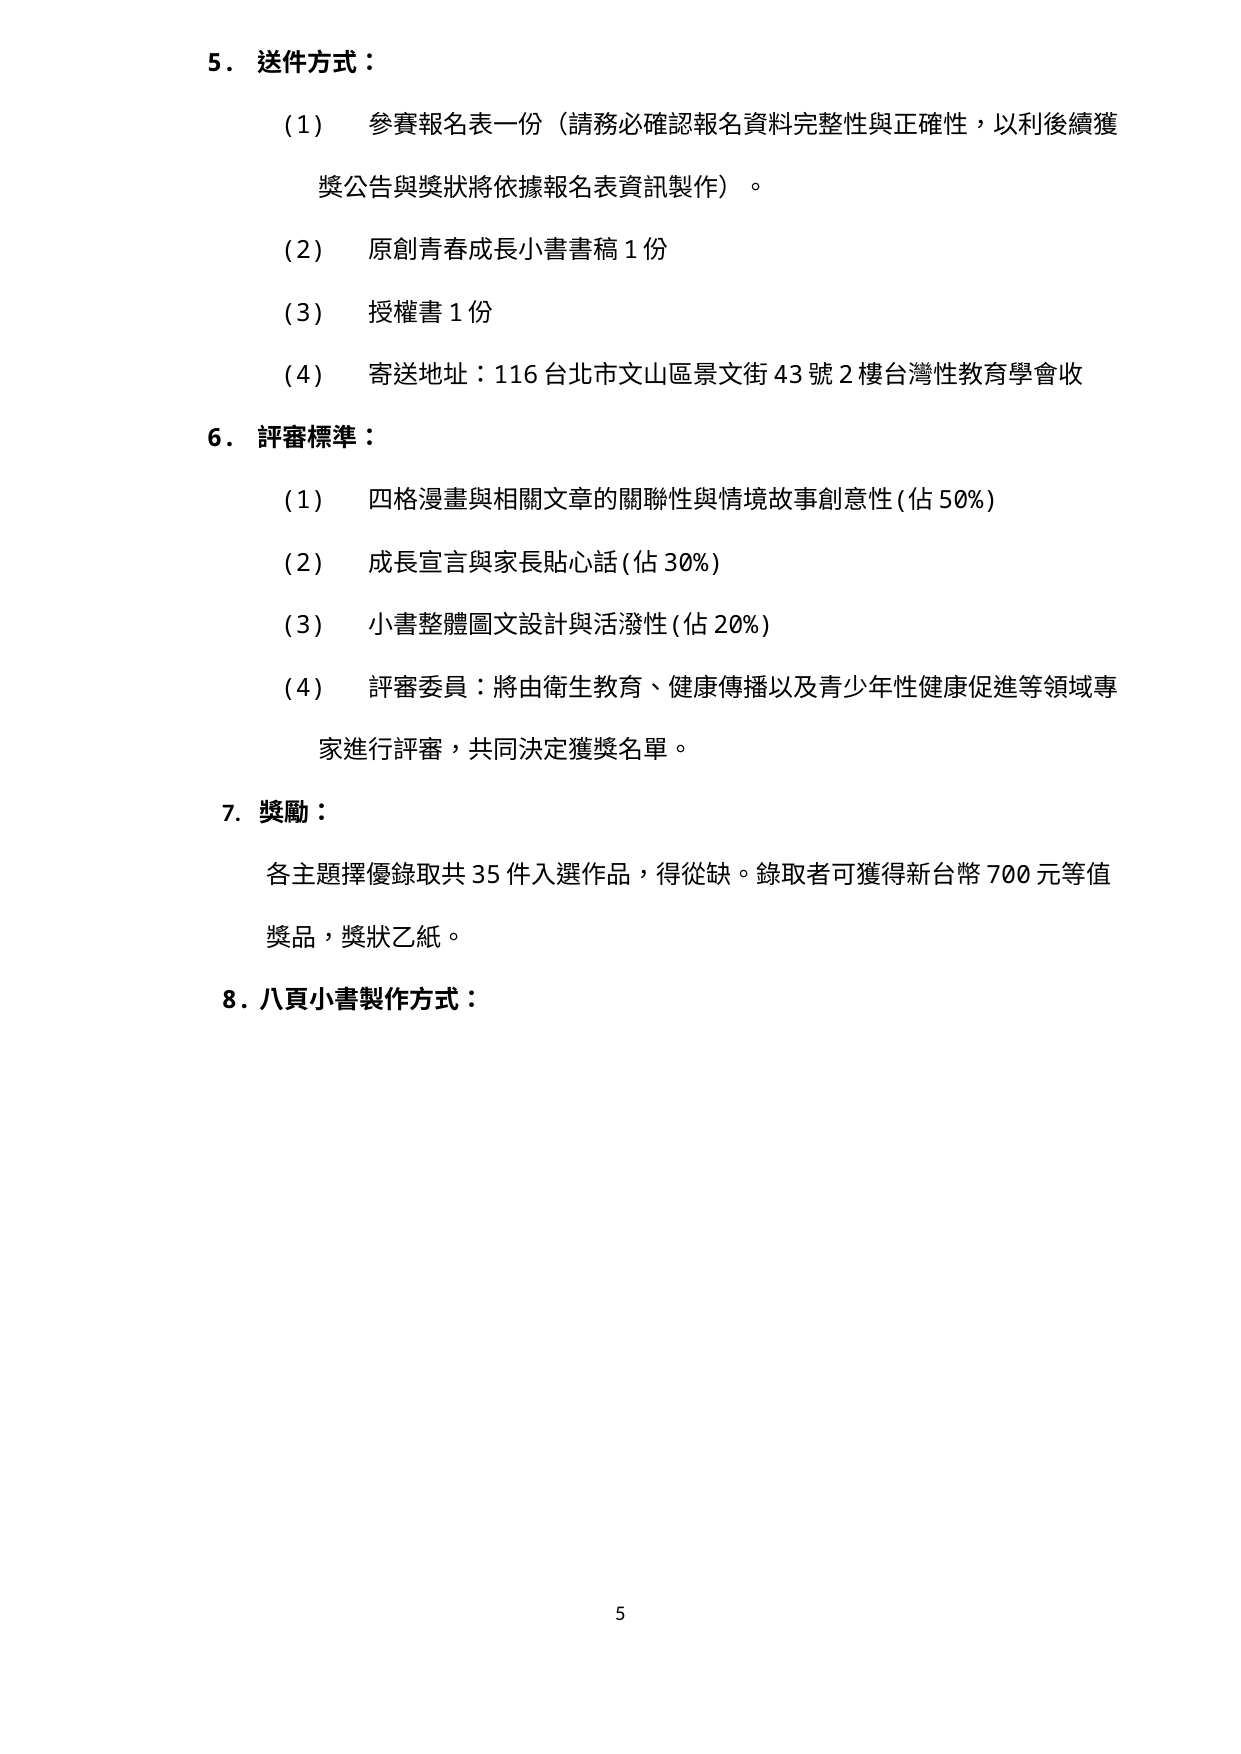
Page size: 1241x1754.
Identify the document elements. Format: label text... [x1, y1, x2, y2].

list 四格漫畫與相關文章的關聯性與情境故事創意性(佔50%) [281, 456, 1122, 519]
list 八頁小書製作方式： [222, 956, 1122, 1019]
list 原創青春成長小書書稿1份 [281, 206, 1122, 269]
list 授權書1份 [281, 269, 1122, 331]
list 獎勵： [222, 769, 1122, 831]
list 成長宣言與家長貼心話(佔30%) [281, 519, 1122, 581]
list 評審標準： [207, 394, 1122, 456]
list 評審委員：將由衛生教育、健康傳播以及青少年性健康促進等領域專家進行評審，共同決定獲獎名單。 [281, 644, 1122, 769]
text 各主題擇優錄取共35件入選作品，得從缺。錄取者可獲得新台幣700元等值獎品，獎狀乙紙。 [266, 831, 1122, 956]
list 送件方式： [207, 19, 1122, 81]
list 寄送地址：116台北市文山區景文街43號2樓台灣性教育學會收 [281, 331, 1122, 394]
list 參賽報名表一份（請務必確認報名資料完整性與正確性，以利後續獲獎公告與獎狀將依據報名表資訊製作）。 [281, 81, 1122, 206]
list 小書整體圖文設計與活潑性(佔20%) [281, 581, 1122, 644]
